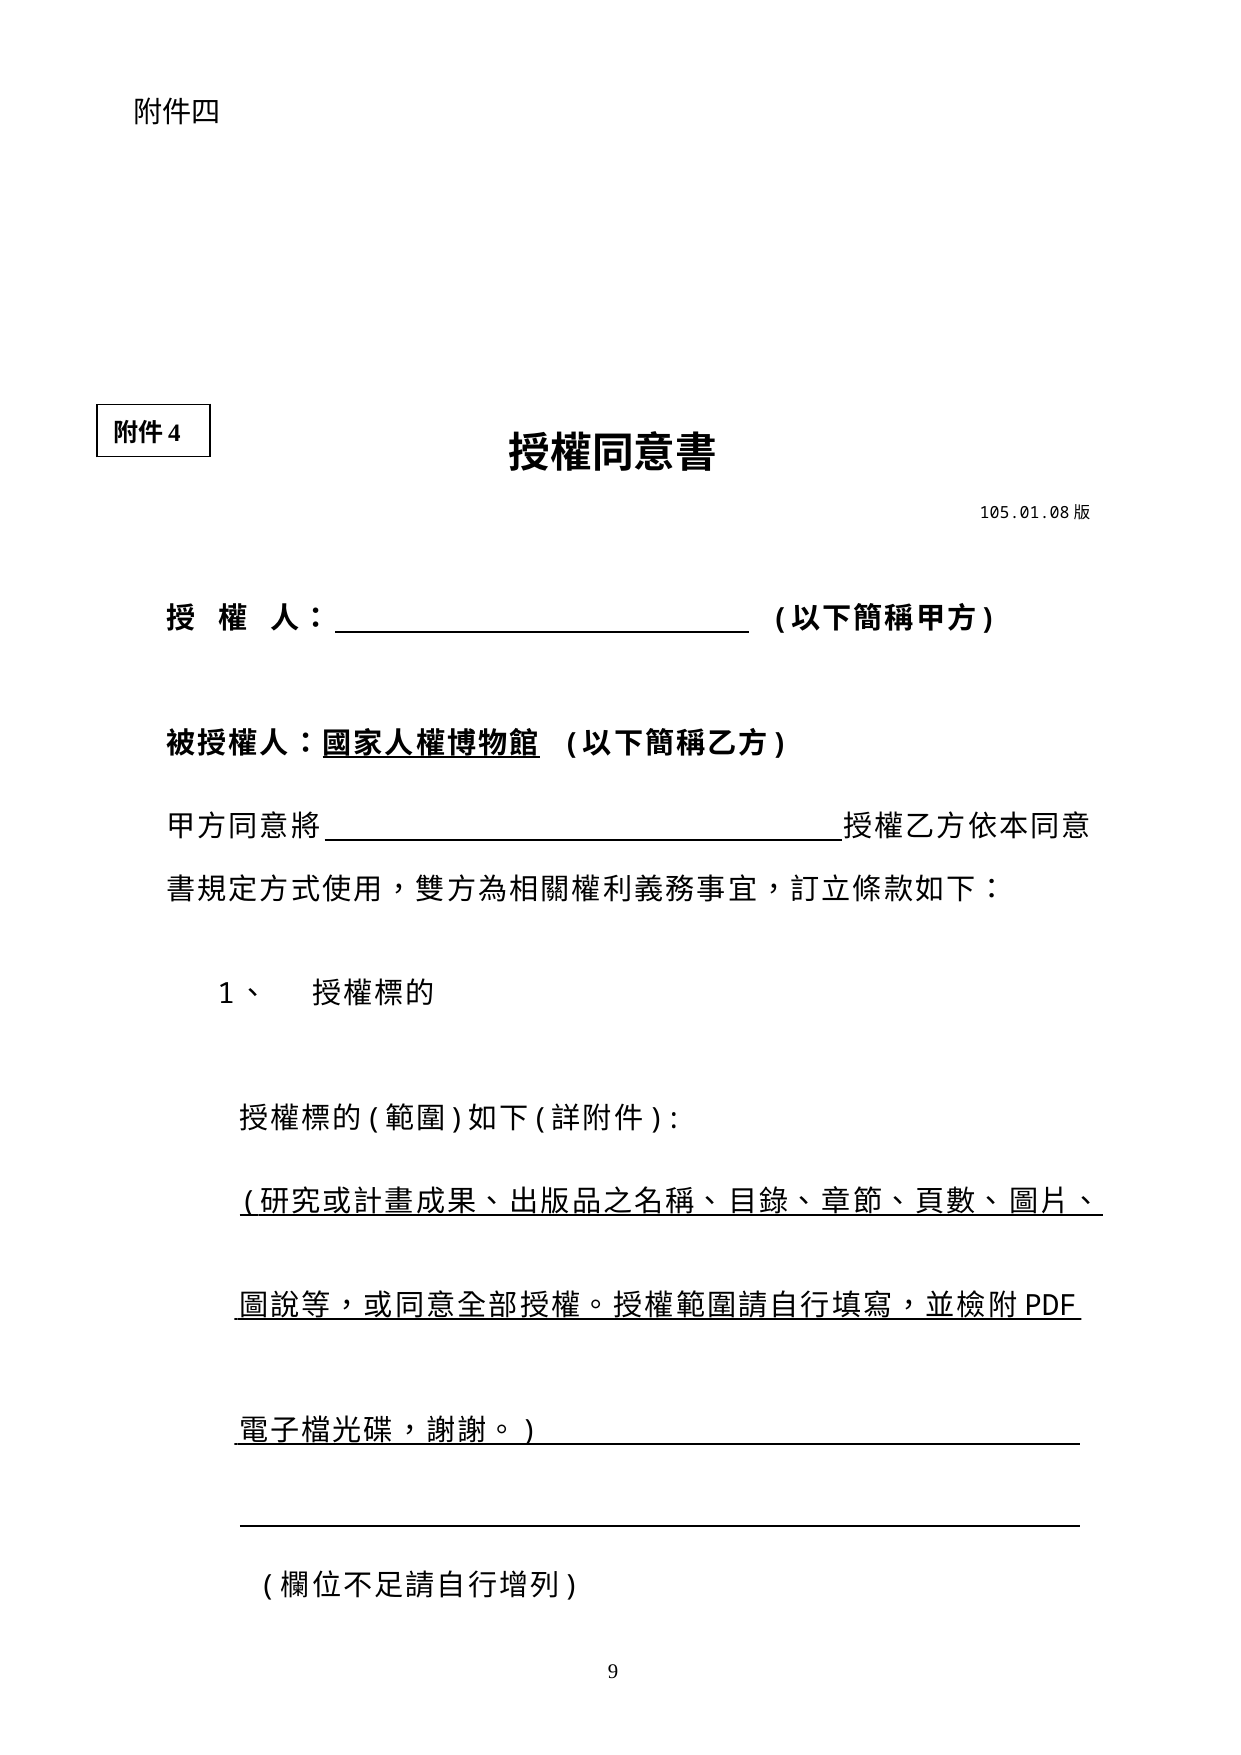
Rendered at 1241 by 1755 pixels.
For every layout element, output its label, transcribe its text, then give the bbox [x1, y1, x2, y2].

text 授權同意書 [134, 407, 1092, 470]
text (研究或計畫成果、出版品之名稱、目錄、章節、頁數、圖片、圖說等，或同意全部授權。授權範圍請自行填寫，並檢附PDF電子檔光碟，謝謝。) [234, 1157, 1092, 1470]
text 105.01.08版 [134, 470, 1092, 532]
text 授權標的(範圍)如下(詳附件): [234, 1032, 1092, 1157]
list 授權標的 [209, 907, 1092, 1032]
text (欄位不足請自行增列) [234, 1532, 1092, 1595]
text 甲方同意將 授權乙方依本同意書規定方式使用，雙方為相關權利義務事宜，訂立條款如下： [159, 782, 1092, 907]
text 被授權人：國家人權博物館 (以下簡稱乙方) [159, 657, 1092, 782]
text 授 權 人： (以下簡稱甲方) [159, 532, 1092, 657]
text 附件4 [113, 412, 194, 448]
text 授權同意書 [98, 405, 209, 456]
text 授權同意書 [600, 438, 626, 470]
